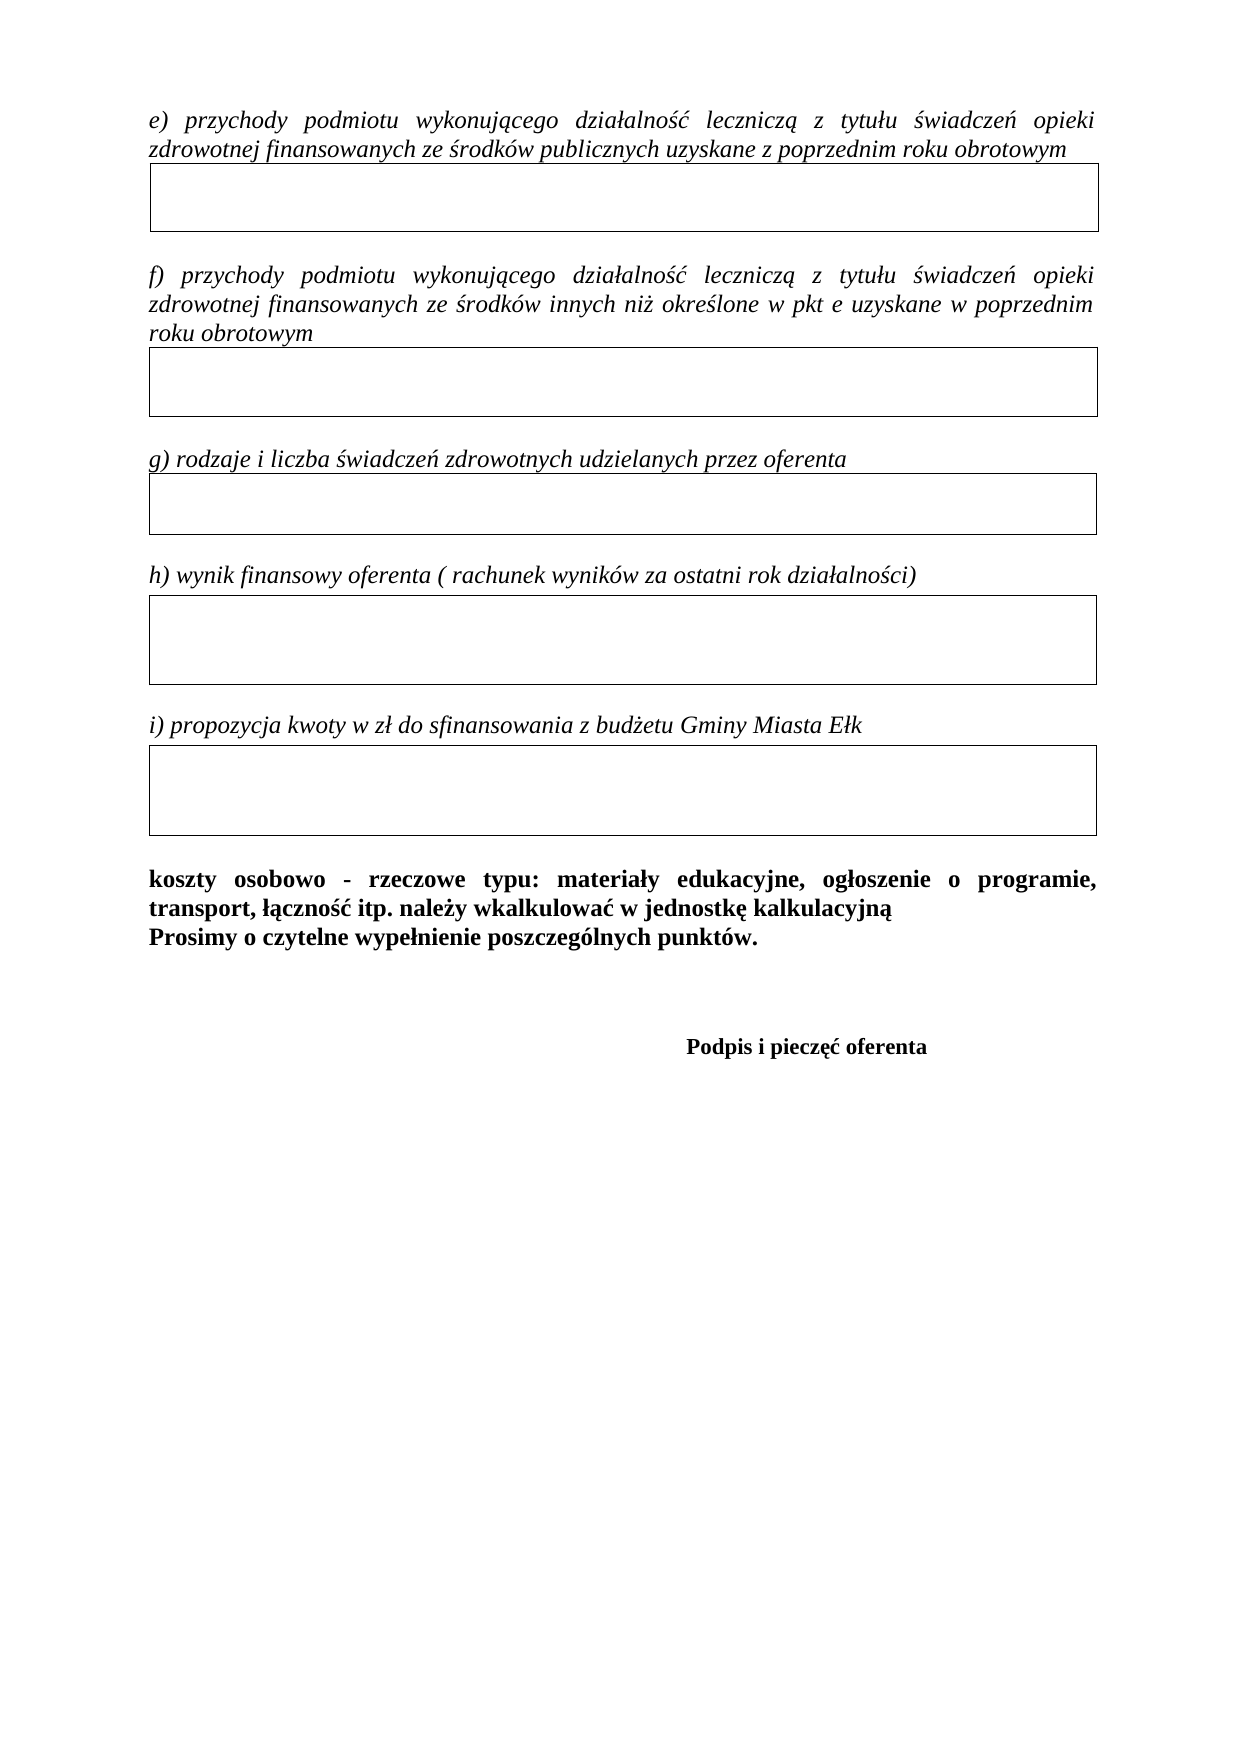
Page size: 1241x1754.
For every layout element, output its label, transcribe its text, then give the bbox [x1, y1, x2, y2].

text Prosimy o czytelne wypełnienie poszczególnych punktów. [149, 922, 1097, 951]
subtitle i) propozycja kwoty w zł do sfinansowania z budżetu Gminy Miasta Ełk [149, 710, 1097, 739]
subtitle h) wynik finansowy oferenta ( rachunek wyników za ostatni rok działalności) [149, 560, 1097, 589]
table_header [151, 164, 1098, 231]
table_header [150, 348, 1097, 416]
text e) przychody podmiotu wykonującego działalność leczniczą z tytułu świadczeń opieki zdrowotnej finansowanych ze środków publicznych uzyskane z poprzednim roku obrotowym [149, 105, 1097, 162]
subtitle Podpis i pieczęć oferenta [149, 1033, 1097, 1060]
text f) przychody podmiotu wykonującego działalność leczniczą z tytułu świadczeń opieki zdrowotnej finansowanych ze środków innych niż określone w pkt e uzyskane w poprzednim roku obrotowym [149, 260, 1097, 347]
text g) rodzaje i liczba świadczeń zdrowotnych udzielanych przez oferenta [149, 444, 1097, 473]
text koszty osobowo - rzeczowe typu: materiały edukacyjne, ogłoszenie o programie, transport, łączność itp. należy wkalkulować w jednostkę kalkulacyjną [149, 864, 1097, 922]
